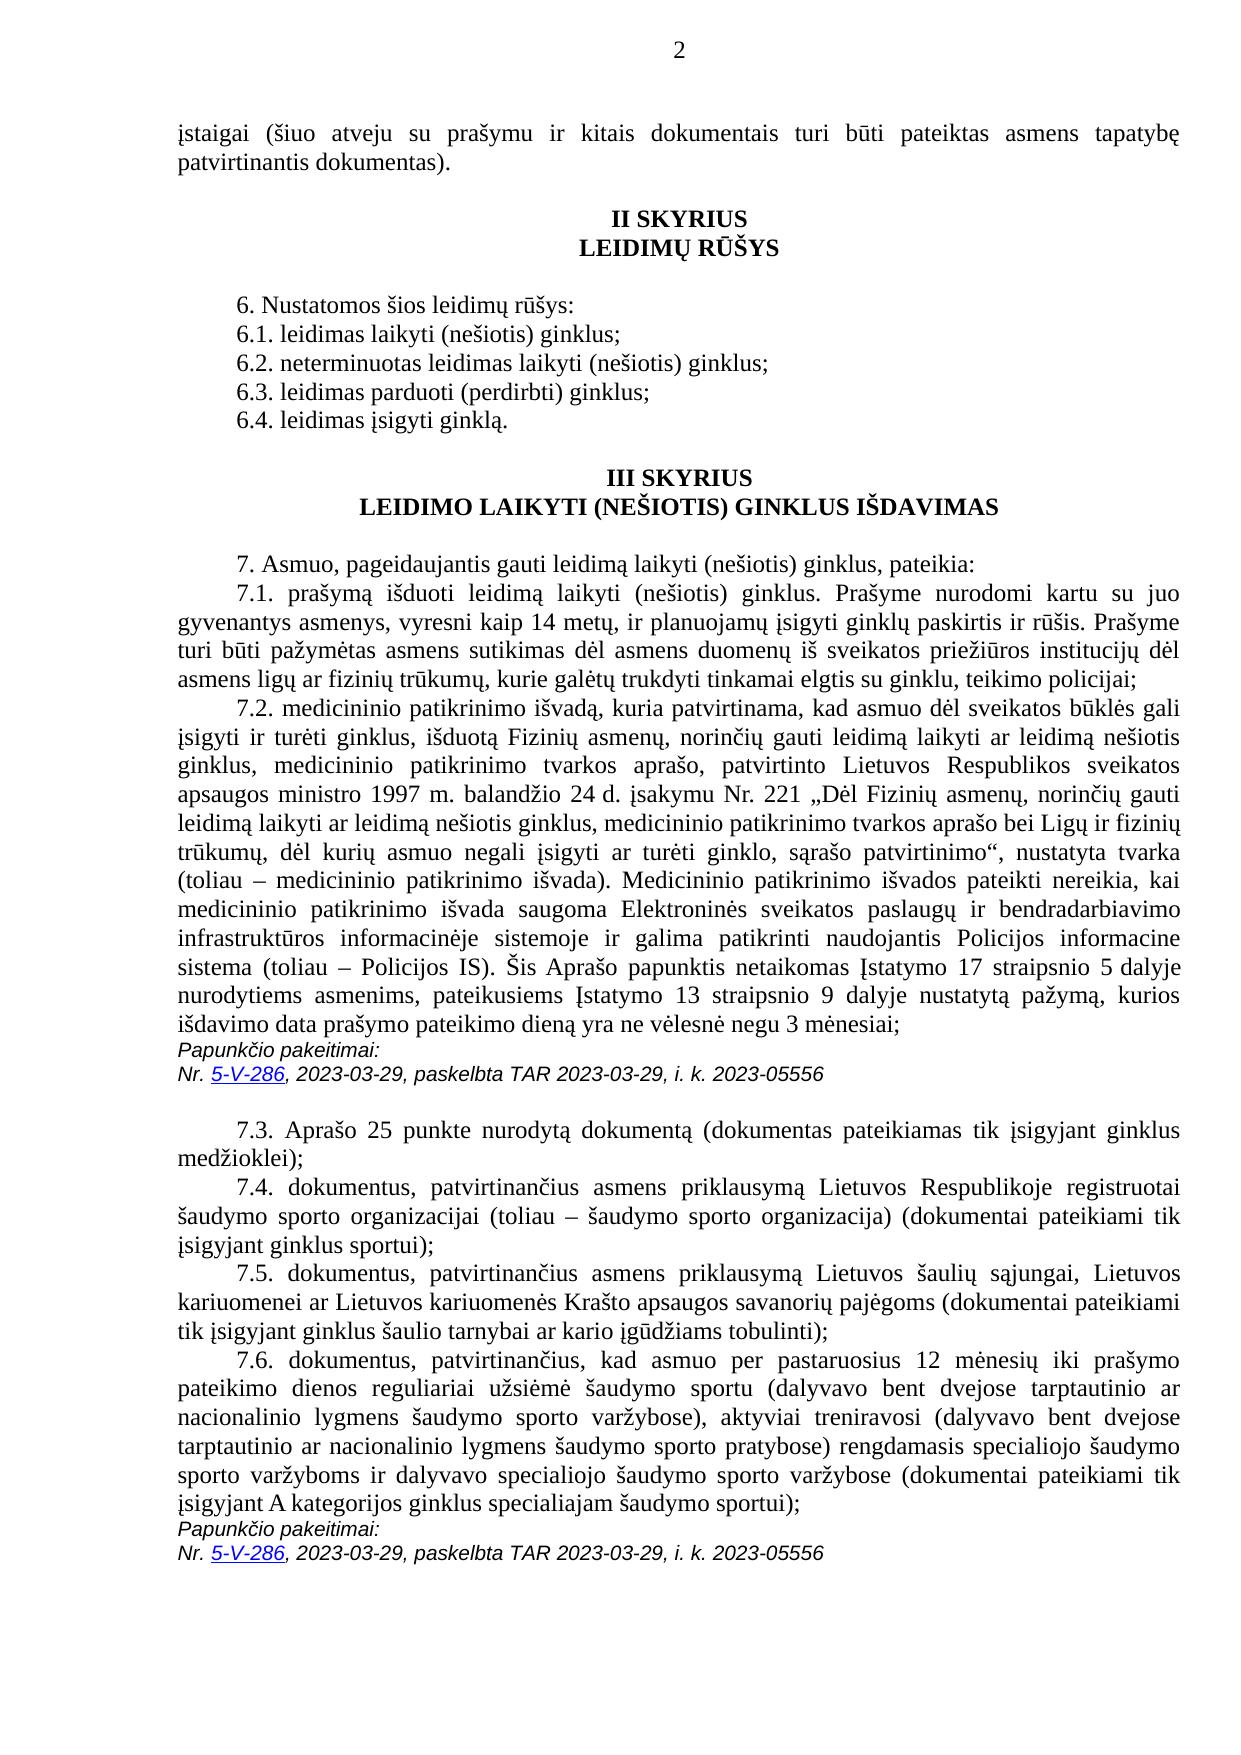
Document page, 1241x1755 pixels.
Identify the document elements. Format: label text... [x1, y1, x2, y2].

text 6.3. leidimas parduoti (perdirbti) ginklus; [177, 377, 1181, 406]
text 7. Asmuo, pageidaujantis gauti leidimą laikyti (nešiotis) ginklus, pateikia: [177, 549, 1181, 578]
text 7.2. medicininio patikrinimo išvadą, kuria patvirtinama, kad asmuo dėl sveikatos būklės gali įsigyti ir turėti ginklus, išduotą Fizinių asmenų, norinčių gauti leidimą laikyti ar leidimą nešiotis ginklus, medicininio patikrinimo tvarkos aprašo, patvirtinto Lietuvos Respublikos sveikatos apsaugos ministro 1997 m. balandžio 24 d. įsakymu Nr. 221 „Dėl Fizinių asmenų, norinčių gauti leidimą laikyti ar leidimą nešiotis ginklus, medicininio patikrinimo tvarkos aprašo bei Ligų ir fizinių trūkumų, dėl kurių asmuo negali įsigyti ar turėti ginklo, sąrašo patvirtinimo“, nustatyta tvarka (toliau – medicininio patikrinimo išvada). Medicininio patikrinimo išvados pateikti nereikia, kai medicininio patikrinimo išvada saugoma Elektroninės sveikatos paslaugų ir bendradarbiavimo infrastruktūros informacinėje sistemoje ir galima patikrinti naudojantis Policijos informacine sistema (toliau – Policijos IS). Šis Aprašo papunktis netaikomas Įstatymo 17 straipsnio 5 dalyje nurodytiems asmenims, pateikusiems Įstatymo 13 straipsnio 9 dalyje nustatytą pažymą, kurios išdavimo data prašymo pateikimo dieną yra ne vėlesnė negu 3 mėnesiai; [177, 693, 1181, 1038]
text Papunkčio pakeitimai: [177, 1038, 1181, 1062]
text Nr. 5-V-286, 2023-03-29, paskelbta TAR 2023-03-29, i. k. 2023-05556 [177, 1062, 1181, 1086]
text įstaigai (šiuo atveju su prašymu ir kitais dokumentais turi būti pateiktas asmens tapatybę patvirtinantis dokumentas). [177, 118, 1181, 176]
text LEIDIMO LAIKYTI (NEŠIOTIS) GINKLUS IŠDAVIMAS [177, 492, 1181, 521]
text 6.1. leidimas laikyti (nešiotis) ginklus; [177, 319, 1181, 348]
text Papunkčio pakeitimai: [177, 1517, 1181, 1541]
text 7.3. Aprašo 25 punkte nurodytą dokumentą (dokumentas pateikiamas tik įsigyjant ginklus medžioklei); [177, 1115, 1181, 1172]
text 7.5. dokumentus, patvirtinančius asmens priklausymą Lietuvos šaulių sąjungai, Lietuvos kariuomenei ar Lietuvos kariuomenės Krašto apsaugos savanorių pajėgoms (dokumentai pateikiami tik įsigyjant ginklus šaulio tarnybai ar kario įgūdžiams tobulinti); [177, 1258, 1181, 1345]
text 7.6. dokumentus, patvirtinančius, kad asmuo per pastaruosius 12 mėnesių iki prašymo pateikimo dienos reguliariai užsiėmė šaudymo sportu (dalyvavo bent dvejose tarptautinio ar nacionalinio lygmens šaudymo sporto varžybose), aktyviai treniravosi (dalyvavo bent dvejose tarptautinio ar nacionalinio lygmens šaudymo sporto pratybose) rengdamasis specialiojo šaudymo sporto varžyboms ir dalyvavo specialiojo šaudymo sporto varžybose (dokumentai pateikiami tik įsigyjant A kategorijos ginklus specialiajam šaudymo sportui); [177, 1345, 1181, 1517]
text 6.4. leidimas įsigyti ginklą. [177, 406, 1181, 434]
text Nr. 5-V-286, 2023-03-29, paskelbta TAR 2023-03-29, i. k. 2023-05556 [177, 1541, 1181, 1565]
text 6. Nustatomos šios leidimų rūšys: [177, 291, 1181, 319]
text 7.4. dokumentus, patvirtinančius asmens priklausymą Lietuvos Respublikoje registruotai šaudymo sporto organizacijai (toliau – šaudymo sporto organizacija) (dokumentai pateikiami tik įsigyjant ginklus sportui); [177, 1172, 1181, 1258]
text III SKYRIUS [177, 463, 1181, 492]
text 6.2. neterminuotas leidimas laikyti (nešiotis) ginklus; [177, 348, 1181, 377]
text II SKYRIUS [177, 204, 1181, 233]
text 7.1. prašymą išduoti leidimą laikyti (nešiotis) ginklus. Prašyme nurodomi kartu su juo gyvenantys asmenys, vyresni kaip 14 metų, ir planuojamų įsigyti ginklų paskirtis ir rūšis. Prašyme turi būti pažymėtas asmens sutikimas dėl asmens duomenų iš sveikatos priežiūros institucijų dėl asmens ligų ar fizinių trūkumų, kurie galėtų trukdyti tinkamai elgtis su ginklu, teikimo policijai; [177, 578, 1181, 693]
text LEIDIMŲ RŪŠYS [177, 233, 1181, 262]
